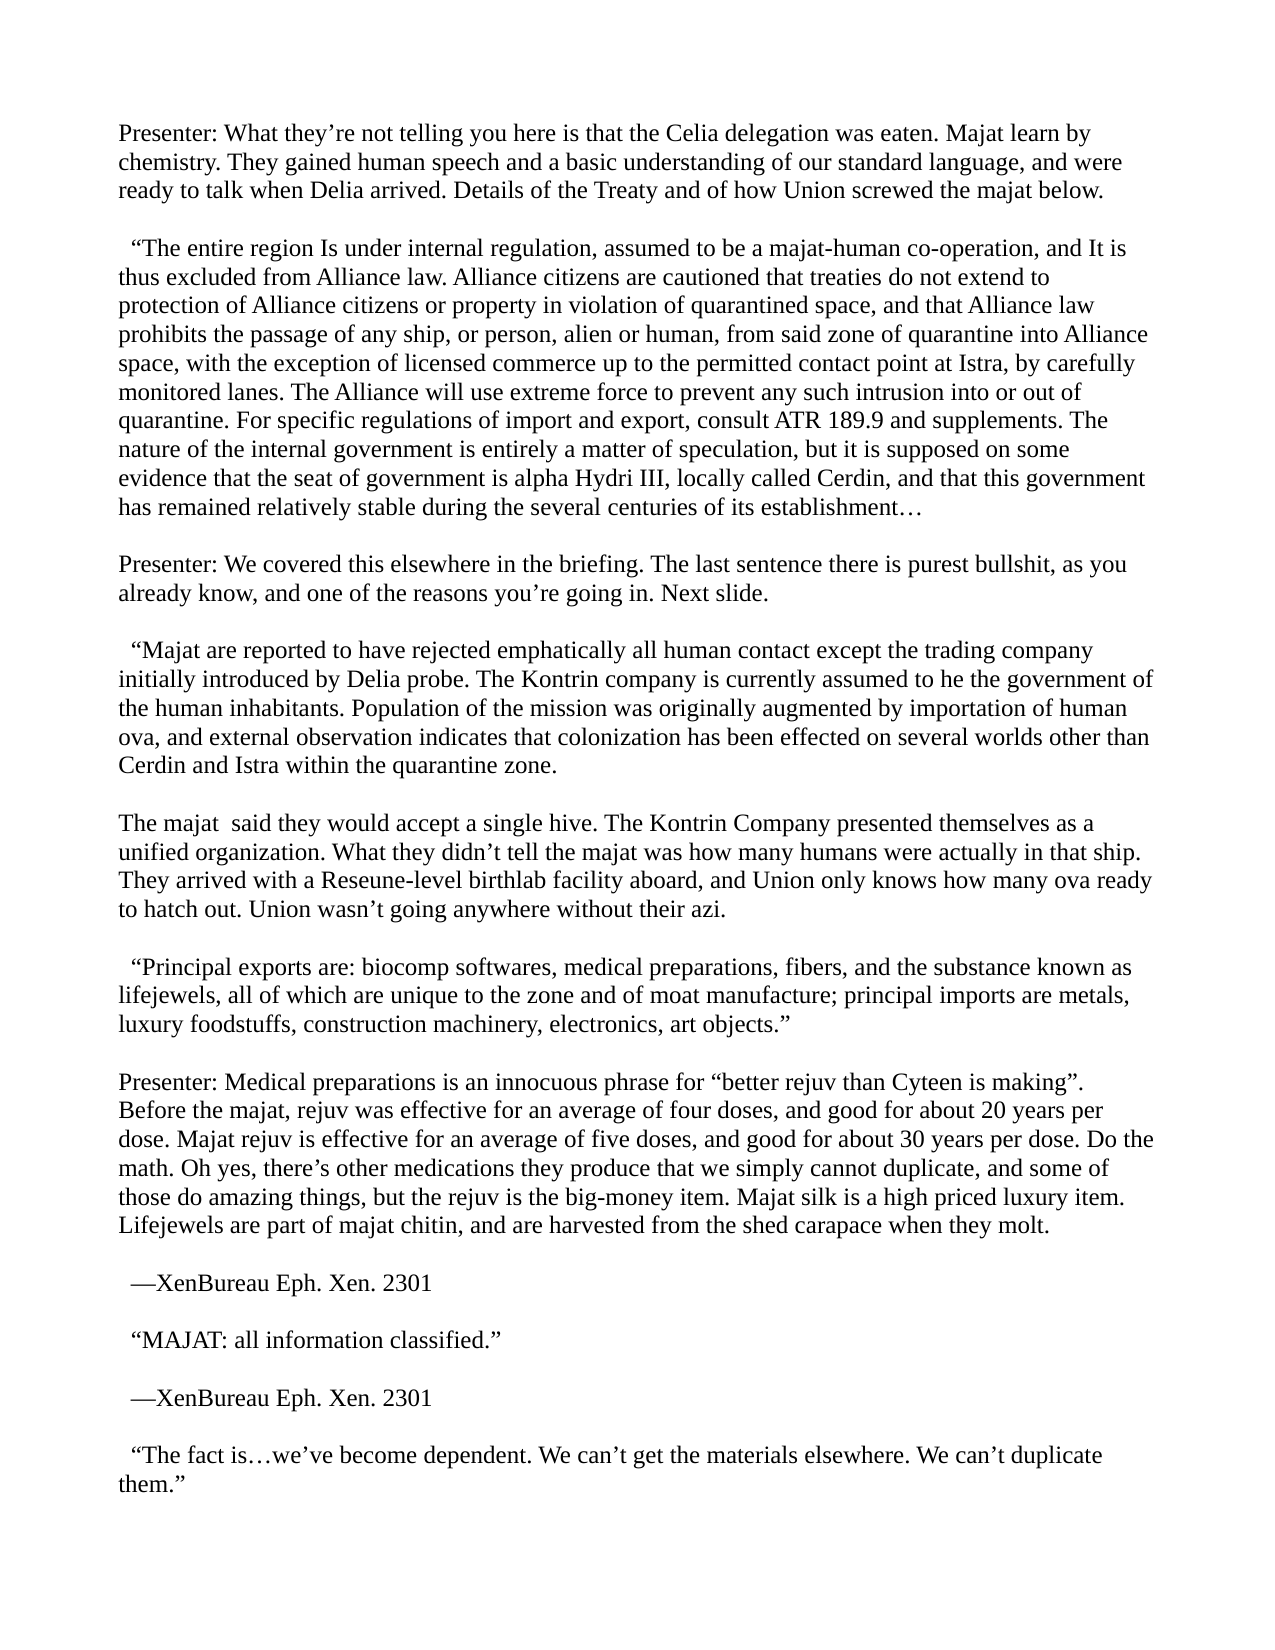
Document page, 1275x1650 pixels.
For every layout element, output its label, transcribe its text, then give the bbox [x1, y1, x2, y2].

text “Principal exports are: biocomp softwares, medical preparations, fibers, and the substance known as lifejewels, all of which are unique to the zone and of moat manufacture; principal imports are metals, luxury foodstuffs, construction machinery, electronics, art objects.” [118, 952, 1157, 1038]
text The majat said they would accept a single hive. The Kontrin Company presented themselves as a unified organization. What they didn’t tell the majat was how many humans were actually in that ship. They arrived with a Reseune-level birthlab facility aboard, and Union only knows how many ova ready to hatch out. Union wasn’t going anywhere without their azi. [118, 808, 1157, 923]
text “Majat are reported to have rejected emphatically all human contact except the trading company initially introduced by Delia probe. The Kontrin company is currently assumed to he the government of the human inhabitants. Population of the mission was originally augmented by importation of human ova, and external observation indicates that colonization has been effected on several worlds other than Cerdin and Istra within the quarantine zone. [118, 636, 1157, 779]
text “The entire region Is under internal regulation, assumed to be a majat-human co-operation, and It is thus excluded from Alliance law. Alliance citizens are cautioned that treaties do not extend to protection of Alliance citizens or property in violation of quarantined space, and that Alliance law prohibits the passage of any ship, or person, alien or human, from said zone of quarantine into Alliance space, with the exception of licensed commerce up to the permitted contact point at Istra, by carefully monitored lanes. The Alliance will use extreme force to prevent any such intrusion into or out of quarantine. For specific regulations of import and export, consult ATR 189.9 and supplements. The nature of the internal government is entirely a matter of speculation, but it is supposed on some evidence that the seat of government is alpha Hydri III, locally called Cerdin, and that this government has remained relatively stable during the several centuries of its establishment… [118, 233, 1157, 521]
text Presenter: We covered this elsewhere in the briefing. The last sentence there is purest bullshit, as you already know, and one of the reasons you’re going in. Next slide. [118, 549, 1157, 607]
text Presenter: Medical preparations is an innocuous phrase for “better rejuv than Cyteen is making”. Before the majat, rejuv was effective for an average of four doses, and good for about 20 years per dose. Majat rejuv is effective for an average of five doses, and good for about 30 years per dose. Do the math. Oh yes, there’s other medications they produce that we simply cannot duplicate, and some of those do amazing things, but the rejuv is the big-money item. Majat silk is a high priced luxury item. Lifejewels are part of majat chitin, and are harvested from the shed carapace when they molt. [118, 1067, 1157, 1239]
text Presenter: What they’re not telling you here is that the Celia delegation was eaten. Majat learn by chemistry. They gained human speech and a basic understanding of our standard language, and were ready to talk when Delia arrived. Details of the Treaty and of how Union screwed the majat below. [118, 118, 1157, 204]
text —XenBureau Eph. Xen. 2301 “MAJAT: all information classified.” —XenBureau Eph. Xen. 2301 “The fact is…we’ve become dependent. We can’t get the materials elsewhere. We can’t duplicate them.” [118, 1268, 1157, 1527]
